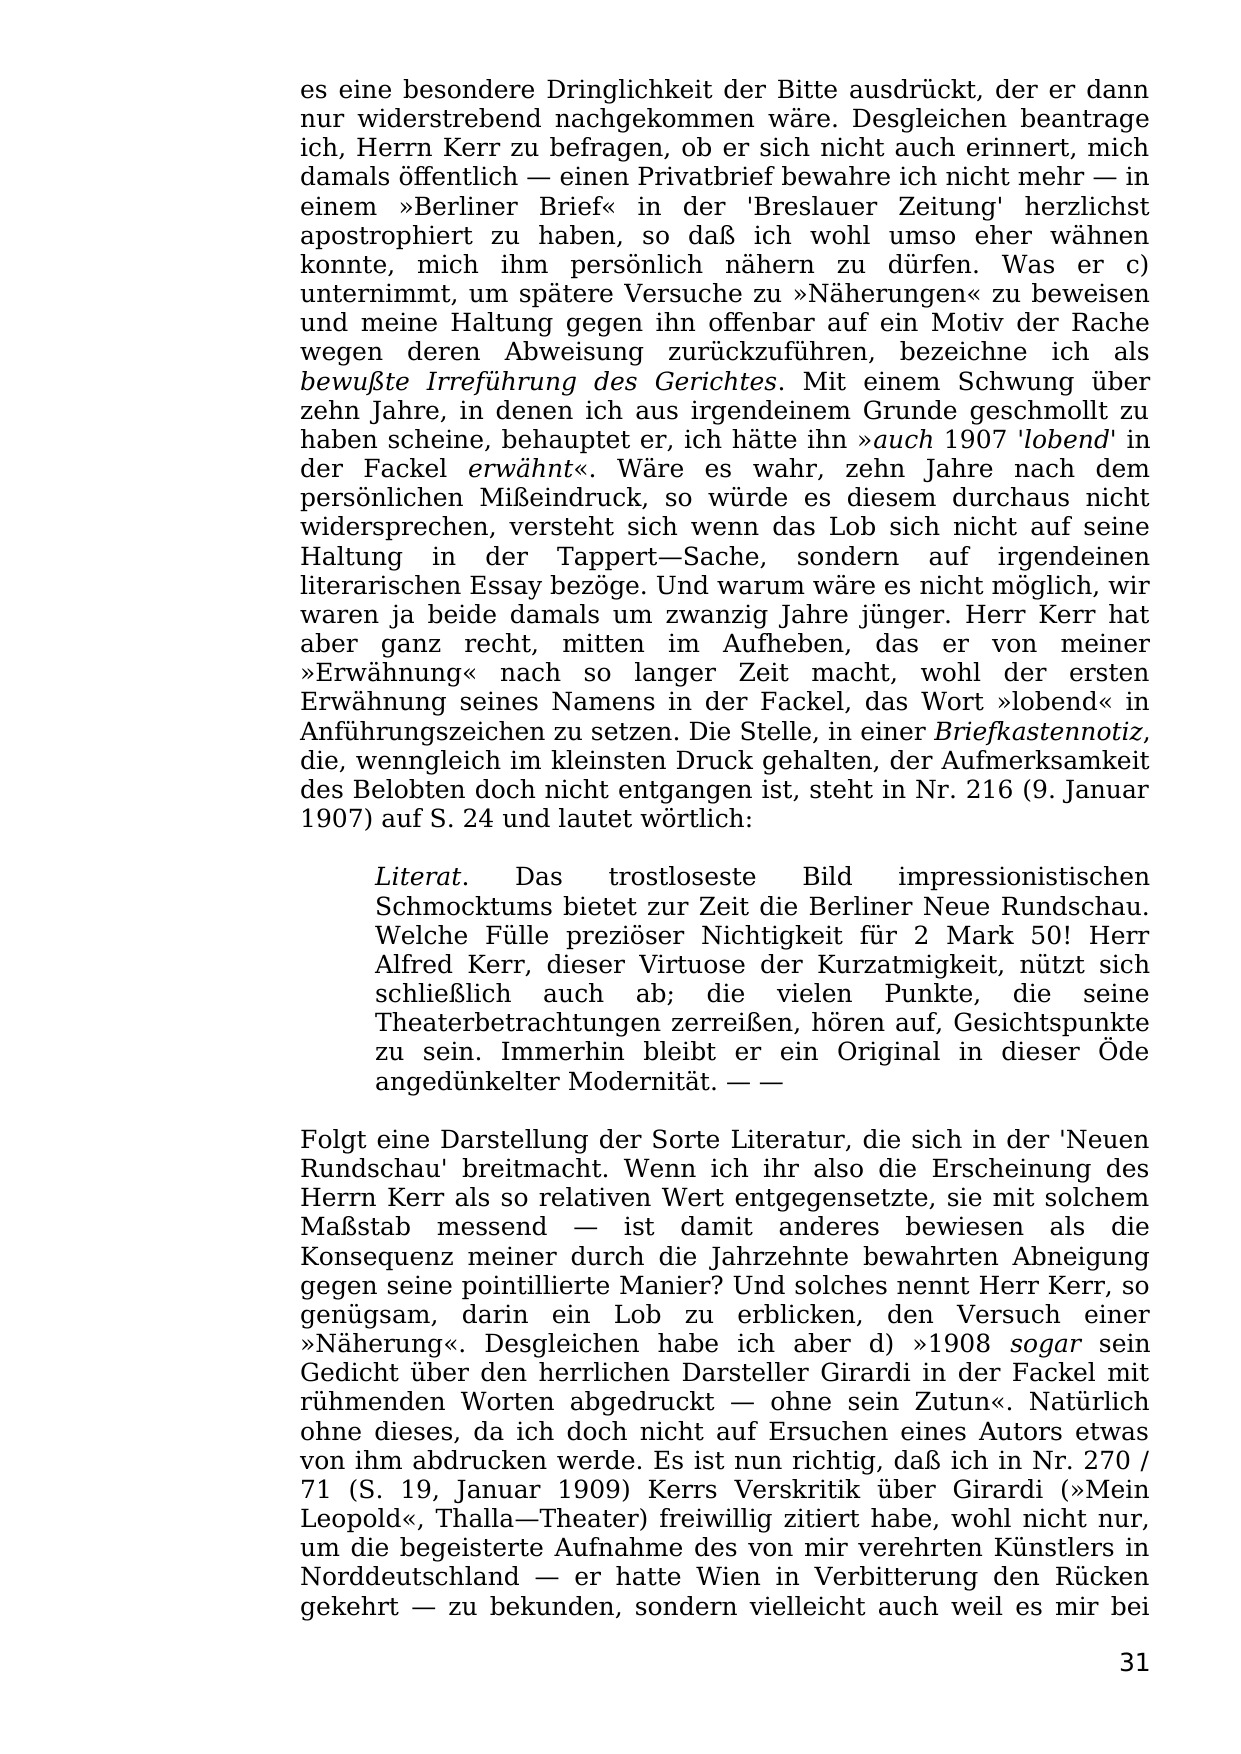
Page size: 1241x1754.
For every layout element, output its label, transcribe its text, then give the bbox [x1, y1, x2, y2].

text Literat. Das trostloseste Bild impressionistischen Schmocktums bietet zur Zeit die Berliner Neue Rundschau. Welche Fülle preziöser Nichtigkeit für 2 Mark 50! Herr Alfred Kerr, dieser Virtuose der Kurzatmigkeit, nützt sich schließlich auch ab; die vielen Punkte, die seine Theaterbetrachtungen zerreißen, hören auf, Gesichtspunkte zu sein. Immerhin bleibt er ein Original in dieser Öde angedünkelter Modernität. — — [375, 862, 1151, 1096]
text Folgt eine Darstellung der Sorte Literatur, die sich in der 'Neuen Rundschau' breitmacht. Wenn ich ihr also die Erscheinung des Herrn Kerr als so relativen Wert entgegensetzte, sie mit solchem Maßstab messend — ist damit anderes bewiesen als die Konsequenz meiner durch die Jahrzehnte bewahrten Abneigung gegen seine pointillierte Manier? Und solches nennt Herr Kerr, so genügsam, darin ein Lob zu erblicken, den Versuch einer »Näherung«. Desgleichen habe ich aber d) »1908 sogar sein Gedicht über den herrlichen Darsteller Girardi in der Fackel mit rühmenden Worten abgedruckt — ohne sein Zutun«. Natürlich ohne dieses, da ich doch nicht auf Ersuchen eines Autors etwas von ihm abdrucken werde. Es ist nun richtig, daß ich in Nr. 270 / 71 (S. 19, Januar 1909) Kerrs Verskritik über Girardi (»Mein Leopold«, Thalla—Theater) freiwillig zitiert habe, wohl nicht nur, um die begeisterte Aufnahme des von mir verehrten Künstlers in Norddeutschland — er hatte Wien in Verbitterung den Rücken gekehrt — zu bekunden, sondern vielleicht auch weil es mir bei [300, 1125, 1151, 1621]
text es eine besondere Dringlichkeit der Bitte ausdrückt, der er dann nur widerstrebend nachgekommen wäre. Desgleichen beantrage ich, Herrn Kerr zu befragen, ob er sich nicht auch erinnert, mich damals öffentlich — einen Privatbrief bewahre ich nicht mehr — in einem »Berliner Brief« in der 'Breslauer Zeitung' herzlichst apostrophiert zu haben, so daß ich wohl umso eher wähnen konnte, mich ihm persönlich nähern zu dürfen. Was er c) unternimmt, um spätere Versuche zu »Näherungen« zu beweisen und meine Haltung gegen ihn offenbar auf ein Motiv der Rache wegen deren Abweisung zurückzuführen, bezeichne ich als bewußte Irreführung des Gerichtes. Mit einem Schwung über zehn Jahre, in denen ich aus irgendeinem Grunde geschmollt zu haben scheine, behauptet er, ich hätte ihn »auch 1907 'lobend' in der Fackel erwähnt«. Wäre es wahr, zehn Jahre nach dem persönlichen Mißeindruck, so würde es diesem durchaus nicht widersprechen, versteht sich wenn das Lob sich nicht auf seine Haltung in der Tappert—Sache, sondern auf irgendeinen literarischen Essay bezöge. Und warum wäre es nicht möglich, wir waren ja beide damals um zwanzig Jahre jünger. Herr Kerr hat aber ganz recht, mitten im Aufheben, das er von meiner »Erwähnung« nach so langer Zeit macht, wohl der ersten Erwähnung seines Namens in der Fackel, das Wort »lobend« in Anführungszeichen zu setzen. Die Stelle, in einer Briefkastennotiz, die, wenngleich im kleinsten Druck gehalten, der Aufmerksamkeit des Belobten doch nicht entgangen ist, steht in Nr. 216 (9. Januar 1907) auf S. 24 und lautet wörtlich: [300, 75, 1151, 833]
